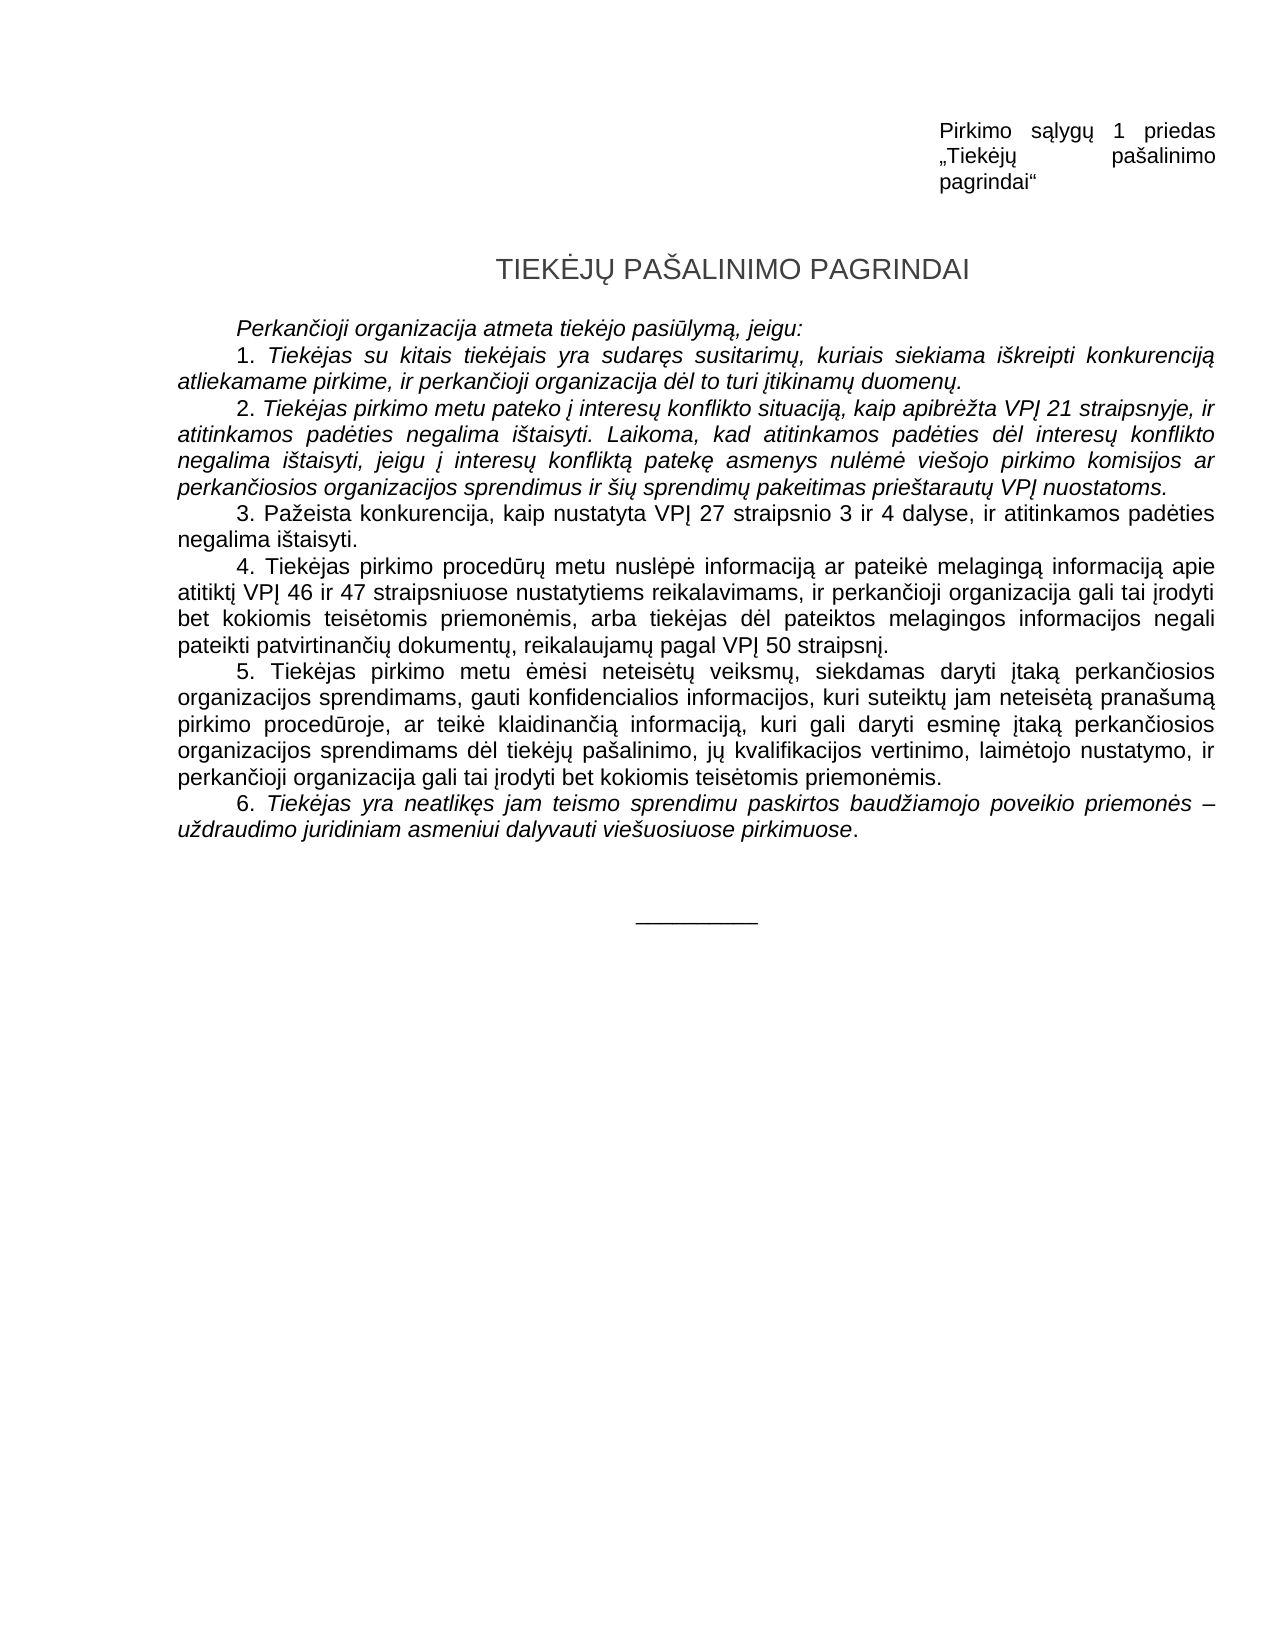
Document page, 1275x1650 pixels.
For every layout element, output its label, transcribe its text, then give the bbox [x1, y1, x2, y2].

text Pirkimo sąlygų 1 priedas „Tiekėjų pašalinimo pagrindai“ [939, 118, 1216, 194]
text Perkančioji organizacija atmeta tiekėjo pasiūlymą, jeigu: [177, 315, 1216, 342]
text 1. Tiekėjas su kitais tiekėjais yra sudaręs susitarimų, kuriais siekiama iškreipti konkurenciją atliekamame pirkime, ir perkančioji organizacija dėl to turi įtikinamų duomenų. [177, 342, 1216, 394]
text 6. Tiekėjas yra neatlikęs jam teismo sprendimu paskirtos baudžiamojo poveikio priemonės – uždraudimo juridiniam asmeniui dalyvauti viešuosiuose pirkimuose. [177, 790, 1216, 842]
text 5. Tiekėjas pirkimo metu ėmėsi neteisėtų veiksmų, siekdamas daryti įtaką perkančiosios organizacijos sprendimams, gauti konfidencialios informacijos, kuri suteiktų jam neteisėtą pranašumą pirkimo procedūroje, ar teikė klaidinančią informaciją, kuri gali daryti esminę įtaką perkančiosios organizacijos sprendimams dėl tiekėjų pašalinimo, jų kvalifikacijos vertinimo, laimėtojo nustatymo, ir perkančioji organizacija gali tai įrodyti bet kokiomis teisėtomis priemonėmis. [177, 658, 1216, 790]
text TIEKĖJŲ PAŠALINIMO PAGRINDAI [177, 252, 1216, 285]
text 2. Tiekėjas pirkimo metu pateko į interesų konflikto situaciją, kaip apibrėžta VPĮ 21 straipsnyje, ir atitinkamos padėties negalima ištaisyti. Laikoma, kad atitinkamos padėties dėl interesų konflikto negalima ištaisyti, jeigu į interesų konfliktą patekę asmenys nulėmė viešojo pirkimo komisijos ar perkančiosios organizacijos sprendimus ir šių sprendimų pakeitimas prieštarautų VPĮ nuostatoms. [177, 394, 1216, 500]
text 3. Pažeista konkurencija, kaip nustatyta VPĮ 27 straipsnio 3 ir 4 dalyse, ir atitinkamos padėties negalima ištaisyti. [177, 500, 1216, 553]
text __________ [177, 900, 1216, 926]
text 4. Tiekėjas pirkimo procedūrų metu nuslėpė informaciją ar pateikė melagingą informaciją apie atitiktį VPĮ 46 ir 47 straipsniuose nustatytiems reikalavimams, ir perkančioji organizacija gali tai įrodyti bet kokiomis teisėtomis priemonėmis, arba tiekėjas dėl pateiktos melagingos informacijos negali pateikti patvirtinančių dokumentų, reikalaujamų pagal VPĮ 50 straipsnį. [177, 553, 1216, 658]
